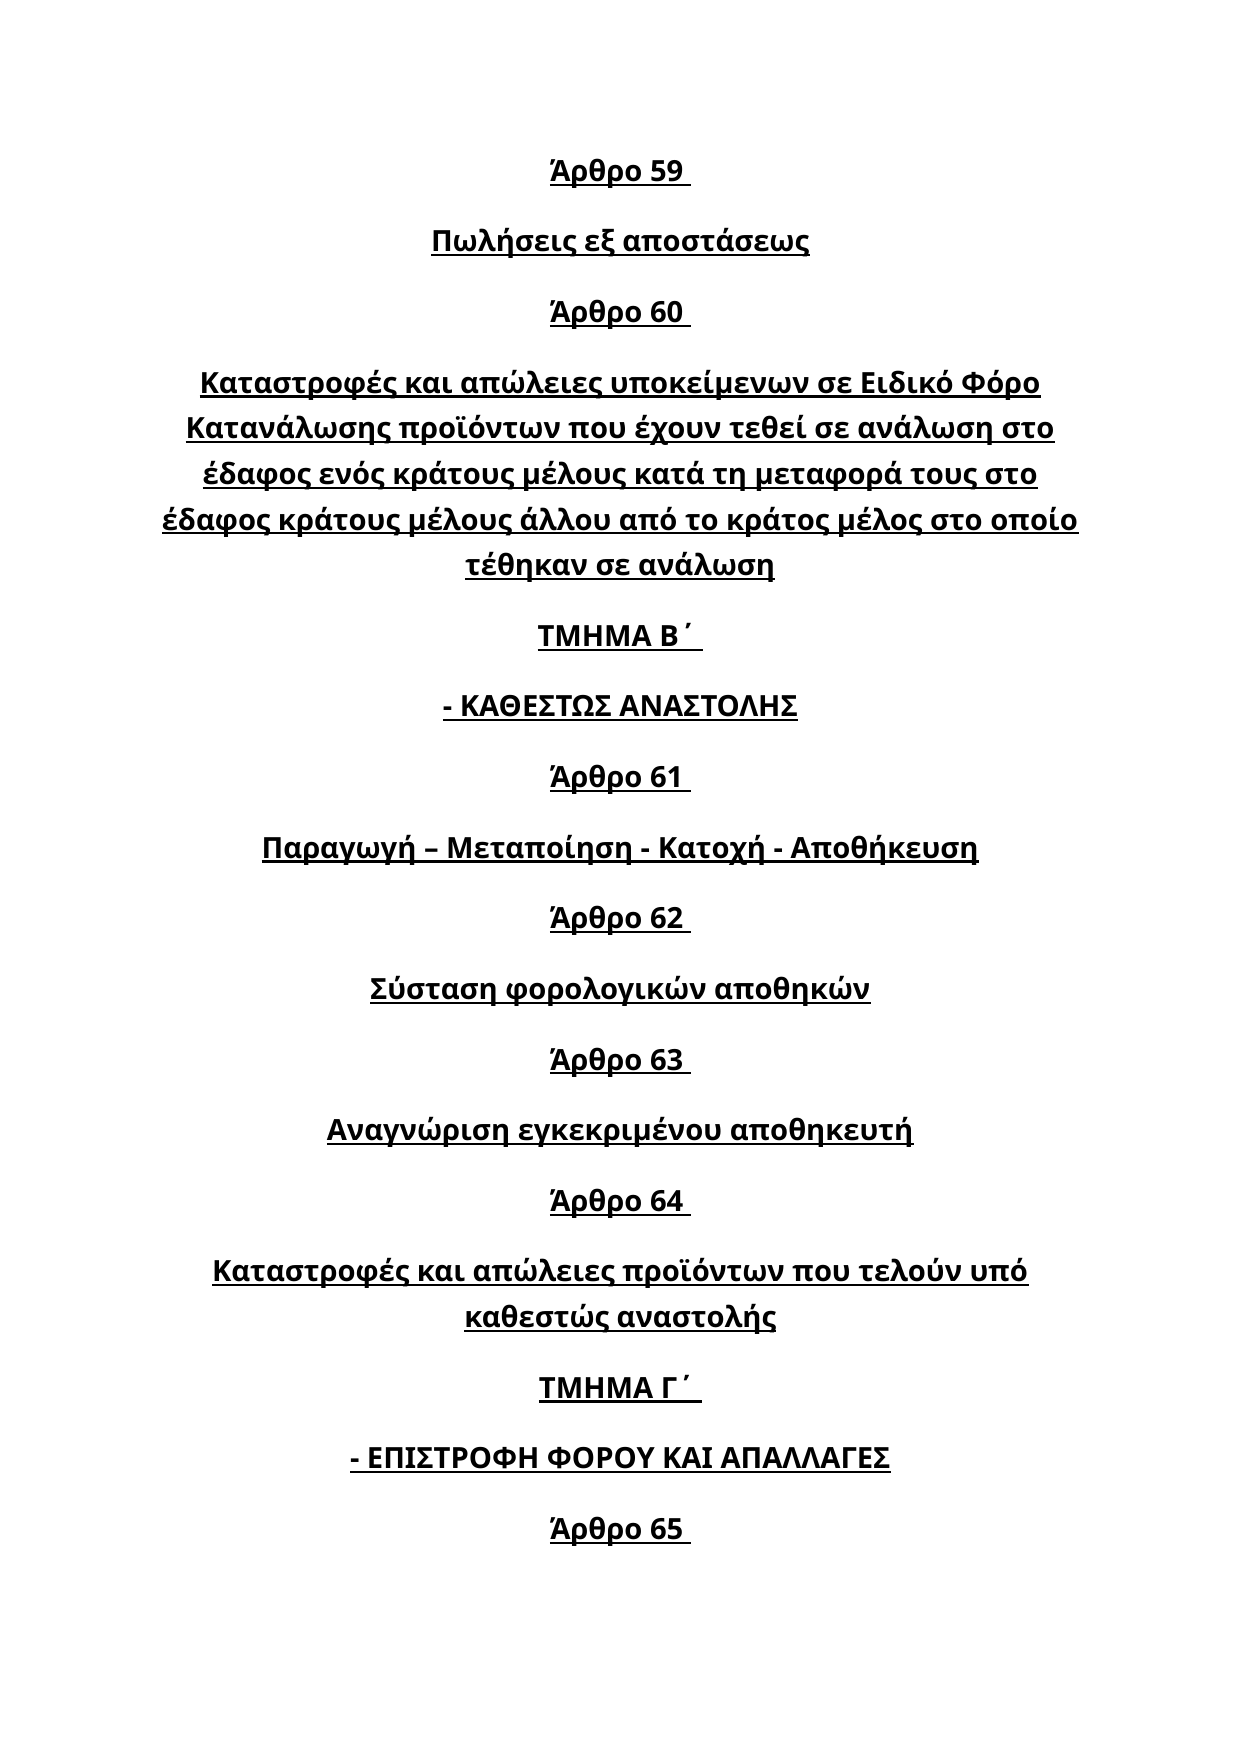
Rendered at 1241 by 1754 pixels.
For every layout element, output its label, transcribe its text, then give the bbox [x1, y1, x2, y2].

subtitle Άρθρο 64 [150, 1180, 1090, 1220]
subtitle Παραγωγή – Μεταποίηση - Κατοχή - Αποθήκευση [150, 827, 1090, 867]
subtitle ΤΜΗΜΑ Β΄ [150, 615, 1090, 655]
subtitle Άρθρο 61 [150, 756, 1090, 796]
subtitle Άρθρο 60 [150, 291, 1090, 331]
subtitle ΤΜΗΜΑ Γ΄ [150, 1367, 1090, 1407]
subtitle Άρθρο 59 [150, 150, 1090, 190]
subtitle Άρθρο 65 [150, 1508, 1090, 1548]
subtitle Σύσταση φορολογικών αποθηκών [150, 968, 1090, 1008]
subtitle Άρθρο 62 [150, 897, 1090, 937]
subtitle Πωλήσεις εξ αποστάσεως [150, 221, 1090, 260]
subtitle Καταστροφές και απώλειες προϊόντων που τελούν υπό καθεστώς αναστολής [150, 1251, 1090, 1336]
subtitle Άρθρο 63 [150, 1039, 1090, 1078]
subtitle - ΚΑΘΕΣΤΩΣ ΑΝΑΣΤΟΛΗΣ [150, 686, 1090, 725]
subtitle Αναγνώριση εγκεκριμένου αποθηκευτή [150, 1109, 1090, 1149]
subtitle - ΕΠΙΣΤΡΟΦΗ ΦΟΡΟΥ ΚΑΙ ΑΠΑΛΛΑΓΕΣ [150, 1437, 1090, 1477]
subtitle Καταστροφές και απώλειες υποκείμενων σε Ειδικό Φόρο Κατανάλωσης προϊόντων που έχουν τεθεί σε ανάλωση στο έδαφος ενός κράτους μέλους κατά τη μεταφορά τους στο έδαφος κράτους μέλους άλλου από το κράτος μέλος στο οποίο τέθηκαν σε ανάλωση [150, 362, 1090, 584]
